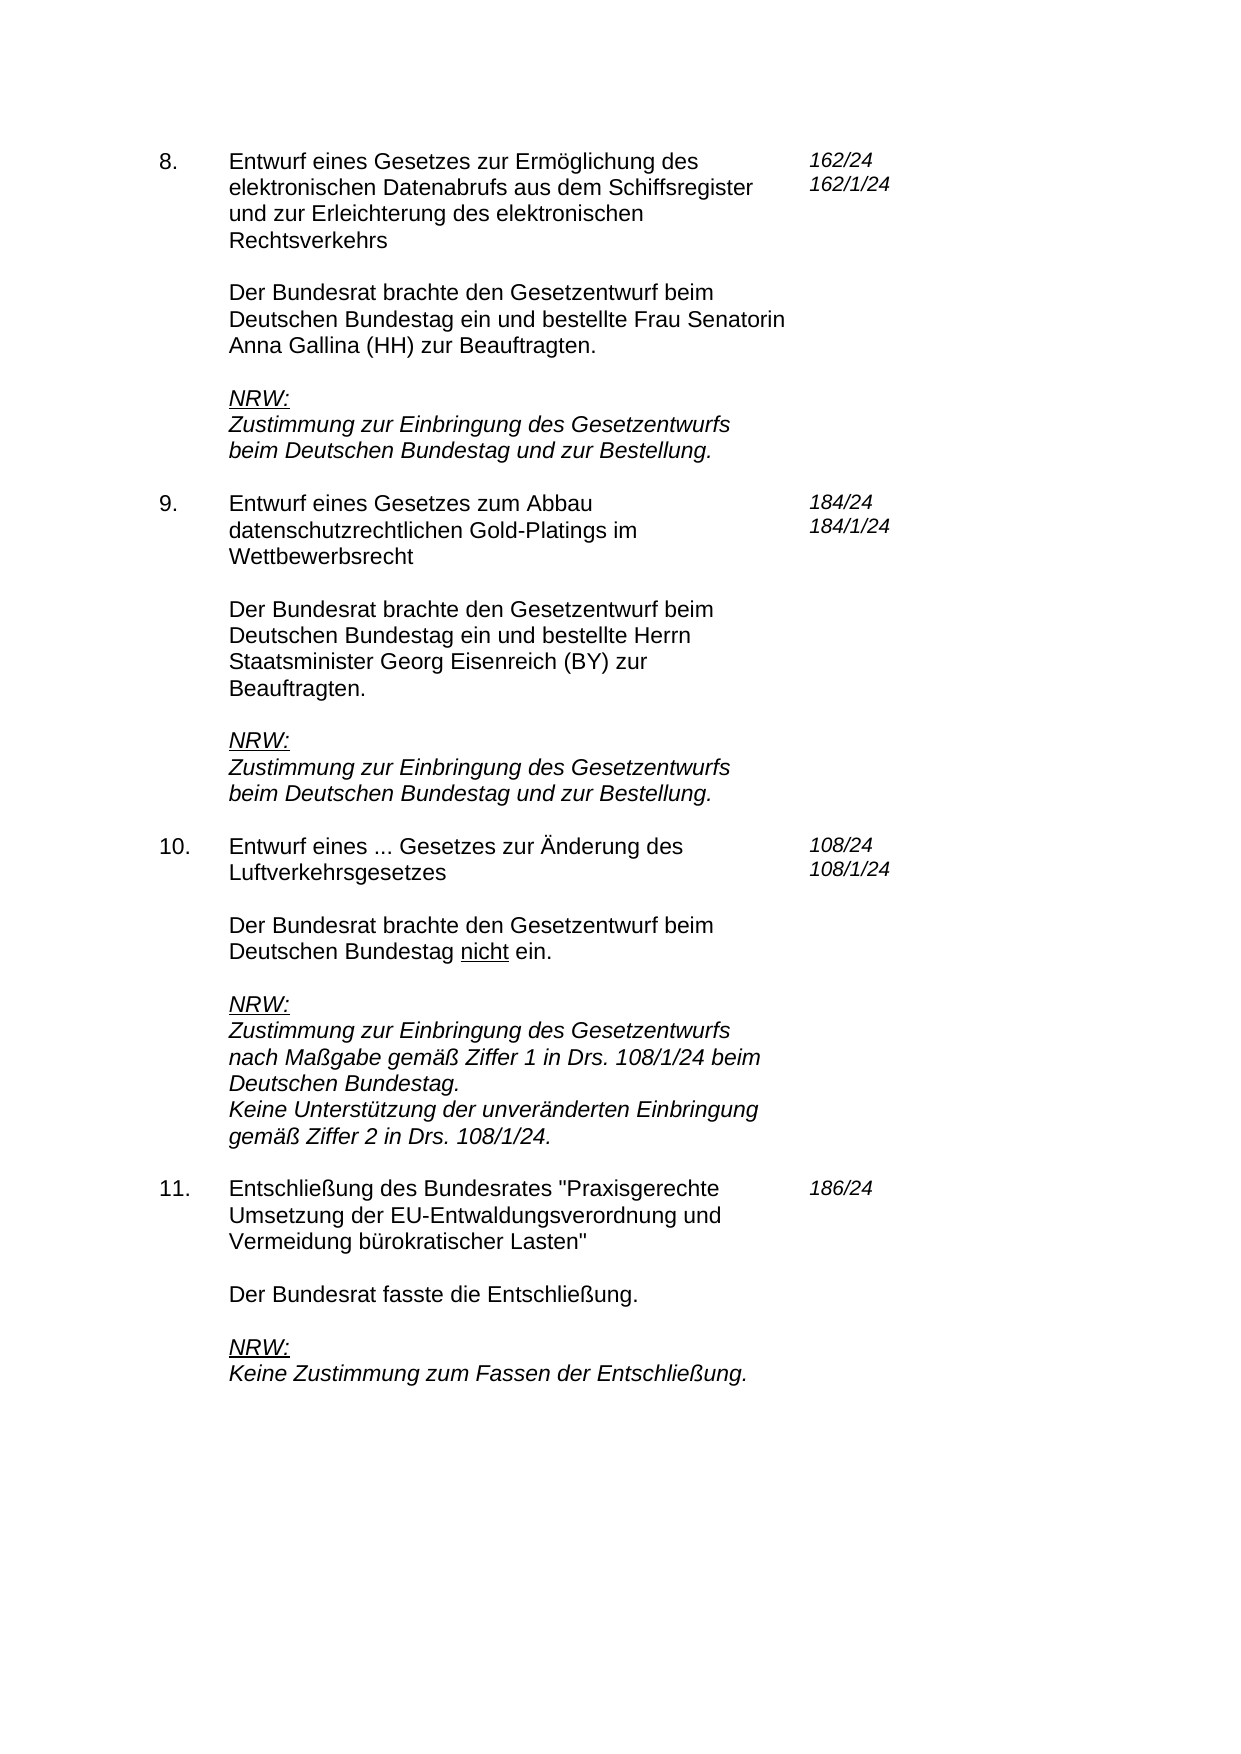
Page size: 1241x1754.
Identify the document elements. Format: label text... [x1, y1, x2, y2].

table_cell Entschließung des Bundesrates "Praxisgerechte Umsetzung der EU-Entwaldungsverordnung und Vermeidung bürokratischer Lasten" Der Bundesrat fasste die Entschließung. NRW: Keine Zustimmung zum Fassen der Entschließung. [217, 1175, 798, 1413]
table_cell 186/24 [798, 1175, 945, 1413]
table_cell 162/24 162/1/24 [798, 148, 945, 490]
table_cell 184/24 184/1/24 [798, 490, 945, 833]
table_cell 11. [148, 1175, 217, 1413]
table_cell 108/24 108/1/24 [798, 833, 945, 1175]
table_cell Entwurf eines ... Gesetzes zur Änderung des Luftverkehrsgesetzes Der Bundesrat brachte den Gesetzentwurf beim Deutschen Bundestag nicht ein. NRW: Zustimmung zur Einbringung des Gesetzentwurfs nach Maßgabe gemäß Ziffer 1 in Drs. 108/1/24 beim Deutschen Bundestag. Keine Unterstützung der unveränderten Einbringung gemäß Ziffer 2 in Drs. 108/1/24. [217, 833, 798, 1175]
table_cell 9. [148, 490, 217, 833]
table_cell Entwurf eines Gesetzes zur Ermöglichung des elektronischen Datenabrufs aus dem Schiffsregister und zur Erleichterung des elektronischen Rechtsverkehrs Der Bundesrat brachte den Gesetzentwurf beim Deutschen Bundestag ein und bestellte Frau Senatorin Anna Gallina (HH) zur Beauftragten. NRW: Zustimmung zur Einbringung des Gesetzentwurfs beim Deutschen Bundestag und zur Bestellung. [217, 148, 798, 490]
table_cell 10. [148, 833, 217, 1175]
table_cell 8. [148, 148, 217, 490]
table_cell Entwurf eines Gesetzes zum Abbau datenschutzrechtlichen Gold-Platings im Wettbewerbsrecht Der Bundesrat brachte den Gesetzentwurf beim Deutschen Bundestag ein und bestellte Herrn Staatsminister Georg Eisenreich (BY) zur Beauftragten. NRW: Zustimmung zur Einbringung des Gesetzentwurfs beim Deutschen Bundestag und zur Bestellung. [217, 490, 798, 833]
